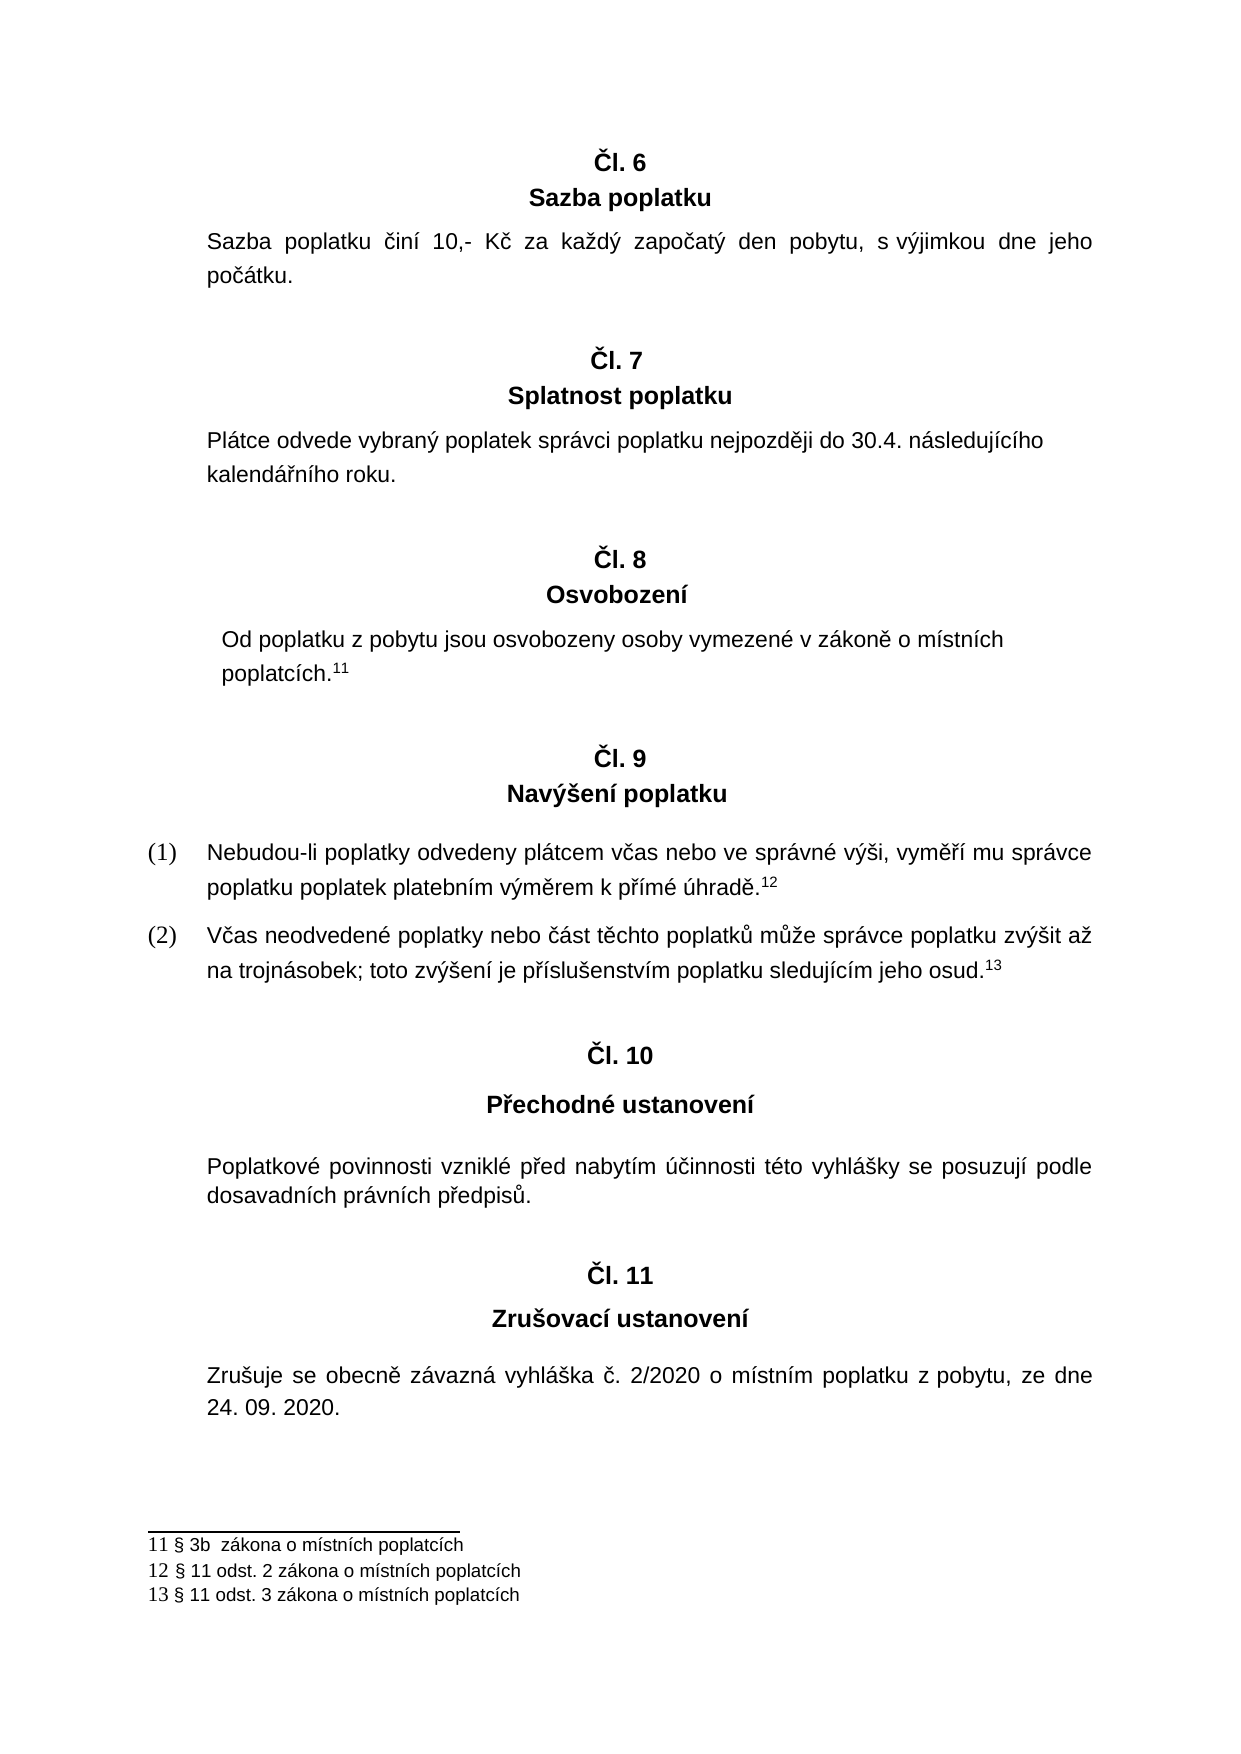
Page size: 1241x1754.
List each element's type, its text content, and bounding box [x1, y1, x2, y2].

text Čl. 8 [148, 545, 1093, 574]
text Přechodné ustanovení [148, 1090, 1093, 1119]
text Zrušuje se obecně závazná vyhláška č. 2/2020 o místním poplatku z pobytu, ze dne 24. 09. 2020. [207, 1362, 1093, 1420]
text Čl. 11 [148, 1261, 1093, 1289]
text Poplatkové povinnosti vzniklé před nabytím účinnosti této vyhlášky se posuzují podle dosavadních právních předpisů. [207, 1153, 1093, 1208]
list Včas neodvedené poplatky nebo část těchto poplatků může správce poplatku zvýšit až na trojnásobek; toto zvýšení je příslušenstvím poplatku sledujícím jeho osud. [148, 920, 1093, 983]
text Navýšení poplatku [148, 779, 1093, 808]
text Čl. 10 [148, 1041, 1093, 1069]
text Od poplatku z pobytu jsou osvobozeny osoby vymezené v zákoně o místních poplatcích. [148, 626, 1093, 686]
list § 11 odst. 2 zákona o místních poplatcích [148, 1556, 1093, 1582]
text Zrušovací ustanovení [148, 1304, 1093, 1333]
list Nebudou-li poplatky odvedeny plátcem včas nebo ve správné výši, vyměří mu správce poplatku poplatek platebním výměrem k přímé úhradě. [148, 837, 1093, 900]
text § 3b zákona o místních poplatcích [148, 1532, 1093, 1556]
text Osvobození [148, 580, 1093, 609]
text Čl. 9 [148, 744, 1093, 773]
text Sazba poplatku činí 10,- Kč za každý započatý den pobytu, s výjimkou dne jeho počátku. [207, 228, 1093, 288]
text Plátce odvede vybraný poplatek správci poplatku nejpozději do 30.4. následujícího kalendářního roku. [207, 427, 1093, 487]
list § 11 odst. 3 zákona o místních poplatcích [148, 1582, 1093, 1606]
text Čl. 6 [148, 148, 1093, 176]
text Čl. 7 [148, 346, 1093, 375]
text Splatnost poplatku [148, 381, 1093, 410]
text Sazba poplatku [148, 183, 1093, 211]
